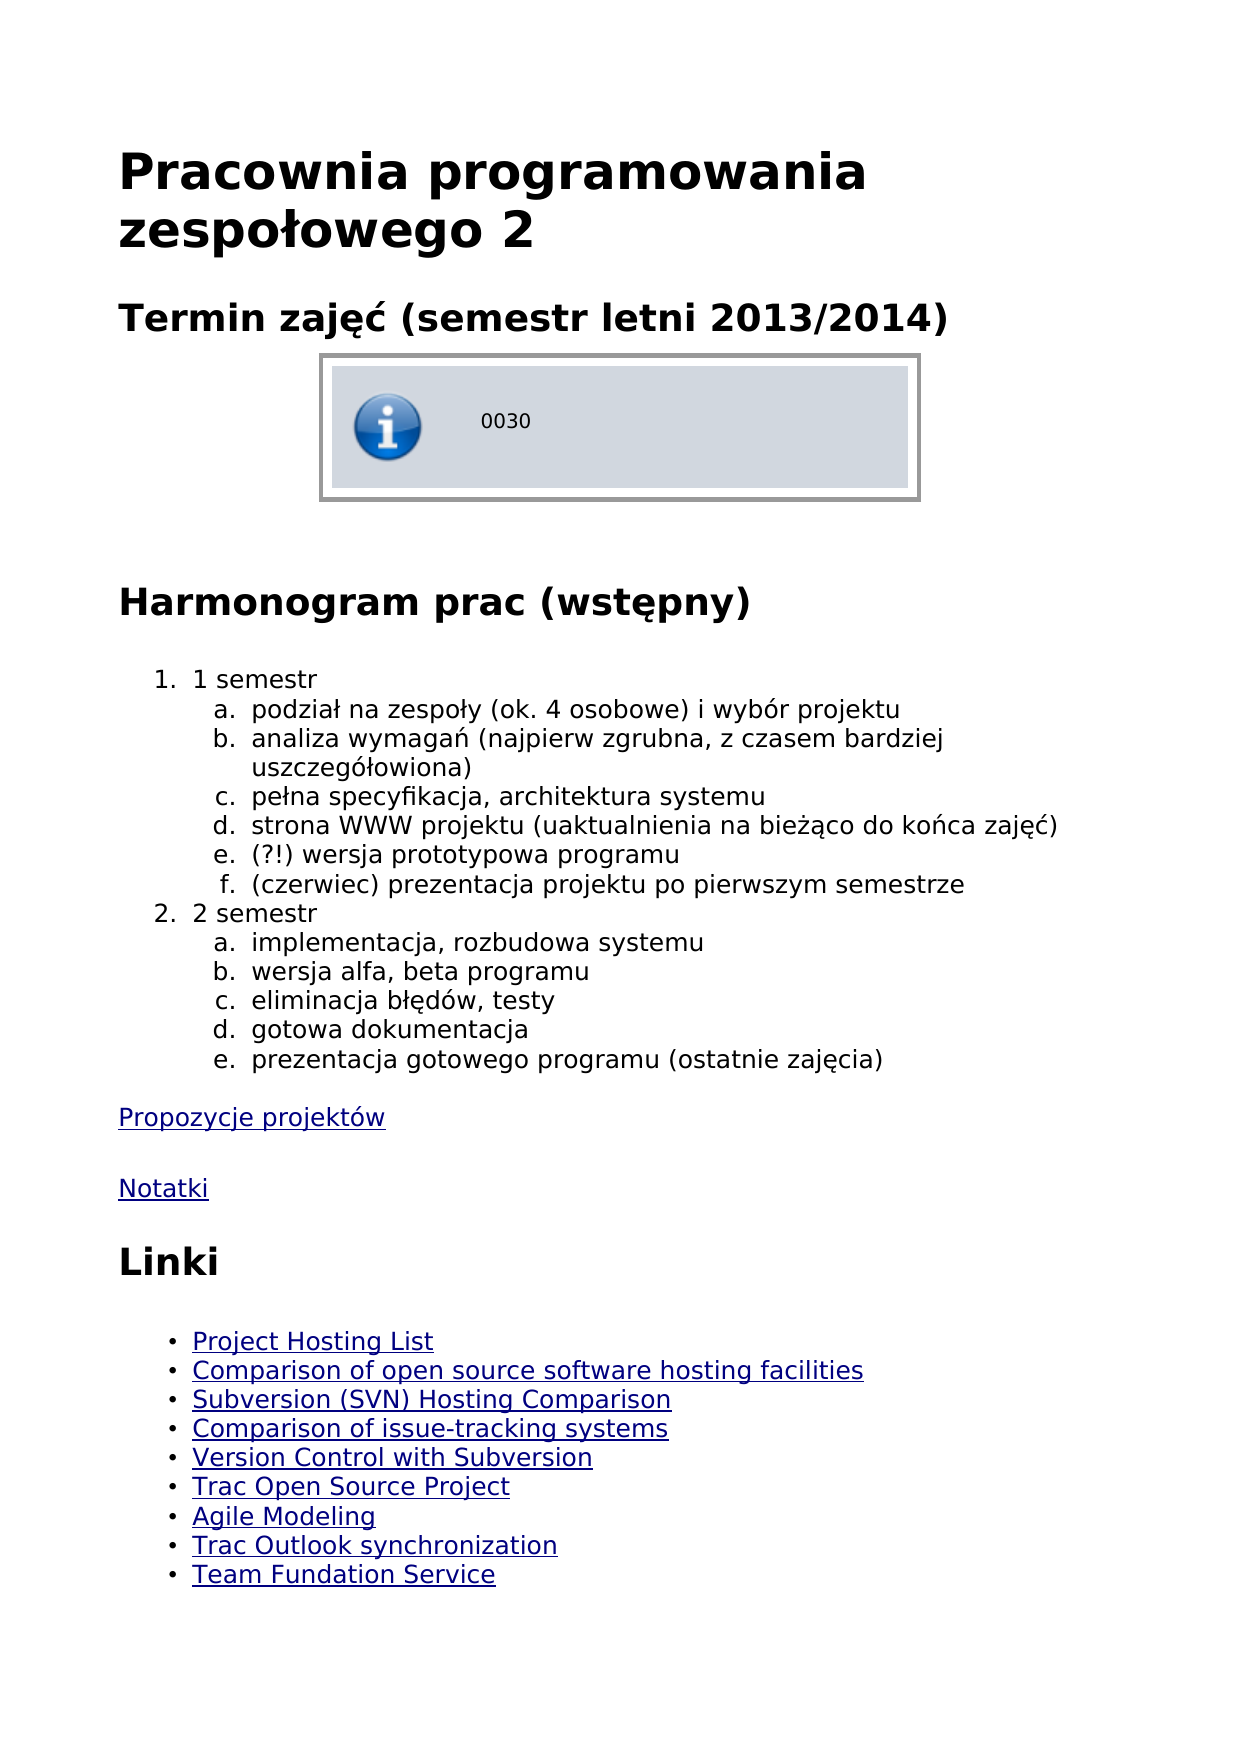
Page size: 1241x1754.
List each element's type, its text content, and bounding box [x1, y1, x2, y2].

list podział na zespoły (ok. 4 osobowe) i wybór projektu [236, 695, 1122, 724]
list analiza wymagań (najpierw zgrubna, z czasem bardziej uszczegółowiona) [236, 724, 1122, 782]
list Comparison of open source software hosting facilities [177, 1356, 1122, 1385]
list 2 semestr [177, 899, 1122, 928]
list eliminacja błędów, testy [236, 987, 1122, 1016]
subtitle Linki [118, 1241, 1122, 1285]
list prezentacja gotowego programu (ostatnie zajęcia) [236, 1045, 1122, 1074]
list gotowa dokumentacja [236, 1016, 1122, 1045]
table_header [332, 366, 445, 488]
list (?!) wersja prototypowa programu [236, 841, 1122, 870]
list Comparison of issue-tracking systems [177, 1414, 1122, 1443]
text Notatki [118, 1174, 1122, 1203]
picture [351, 390, 426, 465]
list strona WWW projektu (uaktualnienia na bieżąco do końca zajęć) [236, 812, 1122, 841]
table_header 0030 [445, 366, 908, 488]
list Version Control with Subversion [177, 1443, 1122, 1472]
subtitle Termin zajęć (semestr letni 2013/2014) [118, 297, 1122, 341]
list Team Fundation Service [177, 1560, 1122, 1589]
list (czerwiec) prezentacja projektu po pierwszym semestrze [236, 870, 1122, 899]
list 1 semestr [177, 666, 1122, 695]
list Agile Modeling [177, 1502, 1122, 1531]
subtitle Pracownia programowania zespołowego 2 [118, 143, 1122, 259]
list pełna specyfikacja, architektura systemu [236, 782, 1122, 812]
list Trac Outlook synchronization [177, 1531, 1122, 1560]
list implementacja, rozbudowa systemu [236, 928, 1122, 957]
list Project Hosting List [177, 1327, 1122, 1356]
subtitle Harmonogram prac (wstępny) [118, 580, 1122, 624]
list Trac Open Source Project [177, 1472, 1122, 1502]
text Propozycje projektów [118, 1103, 1122, 1162]
list wersja alfa, beta programu [236, 957, 1122, 987]
list Subversion (SVN) Hosting Comparison [177, 1385, 1122, 1414]
